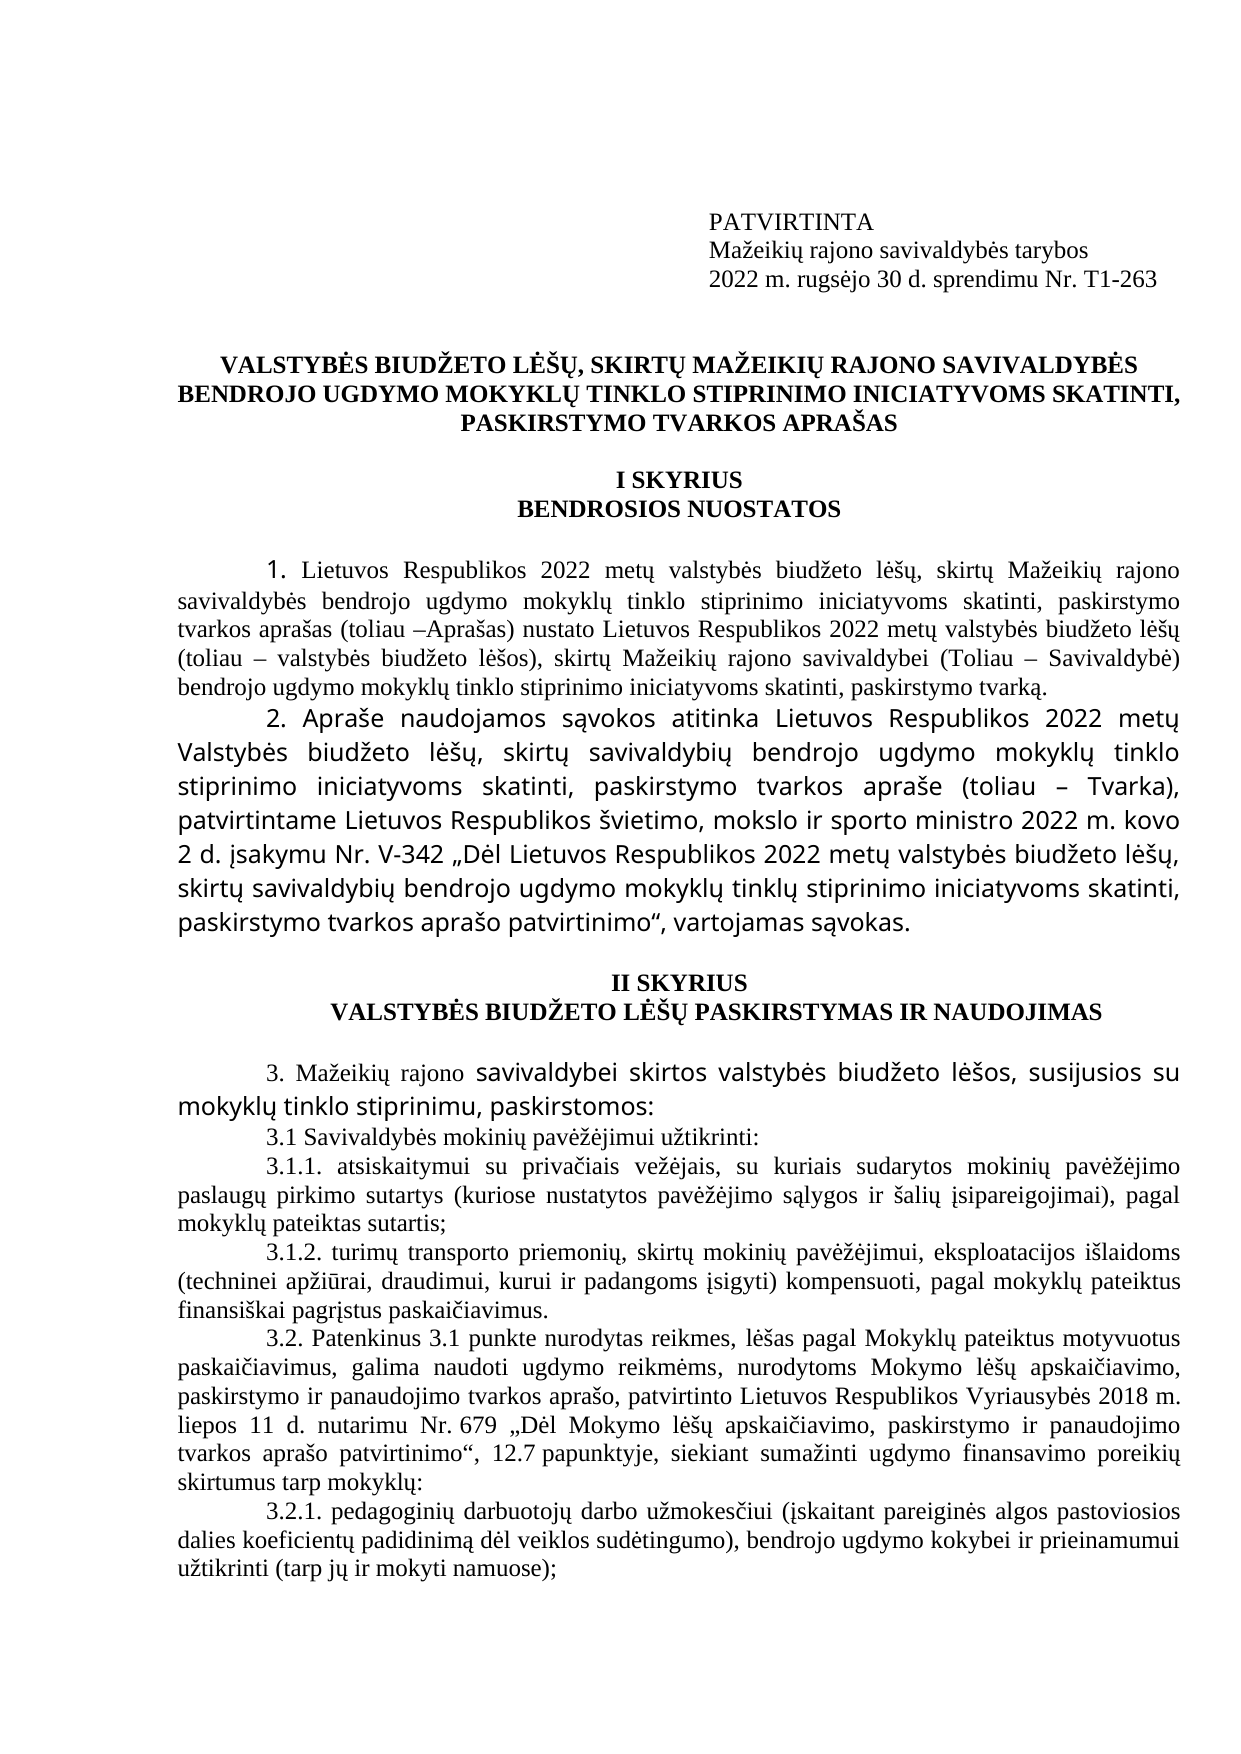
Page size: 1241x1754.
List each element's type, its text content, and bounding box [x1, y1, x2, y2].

text 3. Mažeikių rajono savivaldybei skirtos valstybės biudžeto lėšos, susijusios su mokyklų tinklo stiprinimu, paskirstomos: [177, 1054, 1181, 1122]
text 3.1.2. turimų transporto priemonių, skirtų mokinių pavėžėjimui, eksploatacijos išlaidoms (techninei apžiūrai, draudimui, kurui ir padangoms įsigyti) kompensuoti, pagal mokyklų pateiktus finansiškai pagrįstus paskaičiavimus. [177, 1237, 1181, 1323]
text 3.2. Patenkinus 3.1 punkte nurodytas reikmes, lėšas pagal Mokyklų pateiktus motyvuotus paskaičiavimus, galima naudoti ugdymo reikmėms, nurodytoms Mokymo lėšų apskaičiavimo, paskirstymo ir panaudojimo tvarkos aprašo, patvirtinto Lietuvos Respublikos Vyriausybės 2018 m. liepos 11 d. nutarimu Nr. 679 „Dėl Mokymo lėšų apskaičiavimo, paskirstymo ir panaudojimo tvarkos aprašo patvirtinimo“, 12.7 papunktyje, siekiant sumažinti ugdymo finansavimo poreikių skirtumus tarp mokyklų: [177, 1323, 1181, 1496]
text II SKYRIUS [177, 968, 1181, 997]
text 3.1.1. atsiskaitymui su privačiais vežėjais, su kuriais sudarytos mokinių pavėžėjimo paslaugų pirkimo sutartys (kuriose nustatytos pavėžėjimo sąlygos ir šalių įsipareigojimai), pagal mokyklų pateiktas sutartis; [177, 1151, 1181, 1237]
text PATVIRTINTA [709, 207, 1181, 235]
text VALSTYBĖS BIUDŽETO LĖŠŲ, SKIRTŲ MAŽEIKIŲ RAJONO SAVIVALDYBĖS BENDROJO UGDYMO MOKYKLŲ TINKLO STIPRINIMO INICIATYVOMS SKATINTI, PASKIRSTYMO TVARKOS APRAŠAS [177, 350, 1181, 437]
text 1. Lietuvos Respublikos 2022 metų valstybės biudžeto lėšų, skirtų Mažeikių rajono savivaldybės bendrojo ugdymo mokyklų tinklo stiprinimo iniciatyvoms skatinti, paskirstymo tvarkos aprašas (toliau –Aprašas) nustato Lietuvos Respublikos 2022 metų valstybės biudžeto lėšų (toliau – valstybės biudžeto lėšos), skirtų Mažeikių rajono savivaldybei (Toliau – Savivaldybė) bendrojo ugdymo mokyklų tinklo stiprinimo iniciatyvoms skatinti, paskirstymo tvarką. [177, 552, 1181, 701]
text VALSTYBĖS BIUDŽETO LĖŠŲ PASKIRSTYMAS IR NAUDOJIMAS [177, 997, 1181, 1025]
text 3.2.1. pedagoginių darbuotojų darbo užmokesčiui (įskaitant pareiginės algos pastoviosios dalies koeficientų padidinimą dėl veiklos sudėtingumo), bendrojo ugdymo kokybei ir prieinamumui užtikrinti (tarp jų ir mokyti namuose); [177, 1496, 1181, 1582]
text 2. Apraše naudojamos sąvokos atitinka Lietuvos Respublikos 2022 metų Valstybės biudžeto lėšų, skirtų savivaldybių bendrojo ugdymo mokyklų tinklo stiprinimo iniciatyvoms skatinti, paskirstymo tvarkos apraše (toliau – Tvarka), patvirtintame Lietuvos Respublikos švietimo, mokslo ir sporto ministro 2022 m. kovo 2 d. įsakymu Nr. V-342 „Dėl Lietuvos Respublikos 2022 metų valstybės biudžeto lėšų, skirtų savivaldybių bendrojo ugdymo mokyklų tinklų stiprinimo iniciatyvoms skatinti, paskirstymo tvarkos aprašo patvirtinimo“, vartojamas sąvokas. [177, 701, 1181, 939]
text BENDROSIOS NUOSTATOS [177, 494, 1181, 523]
text I SKYRIUS [177, 465, 1181, 494]
text Mažeikių rajono savivaldybės tarybos [709, 235, 1181, 264]
text 2022 m. rugsėjo 30 d. sprendimu Nr. T1-263 [709, 264, 1181, 293]
text 3.1 Savivaldybės mokinių pavėžėjimui užtikrinti: [177, 1122, 1181, 1151]
